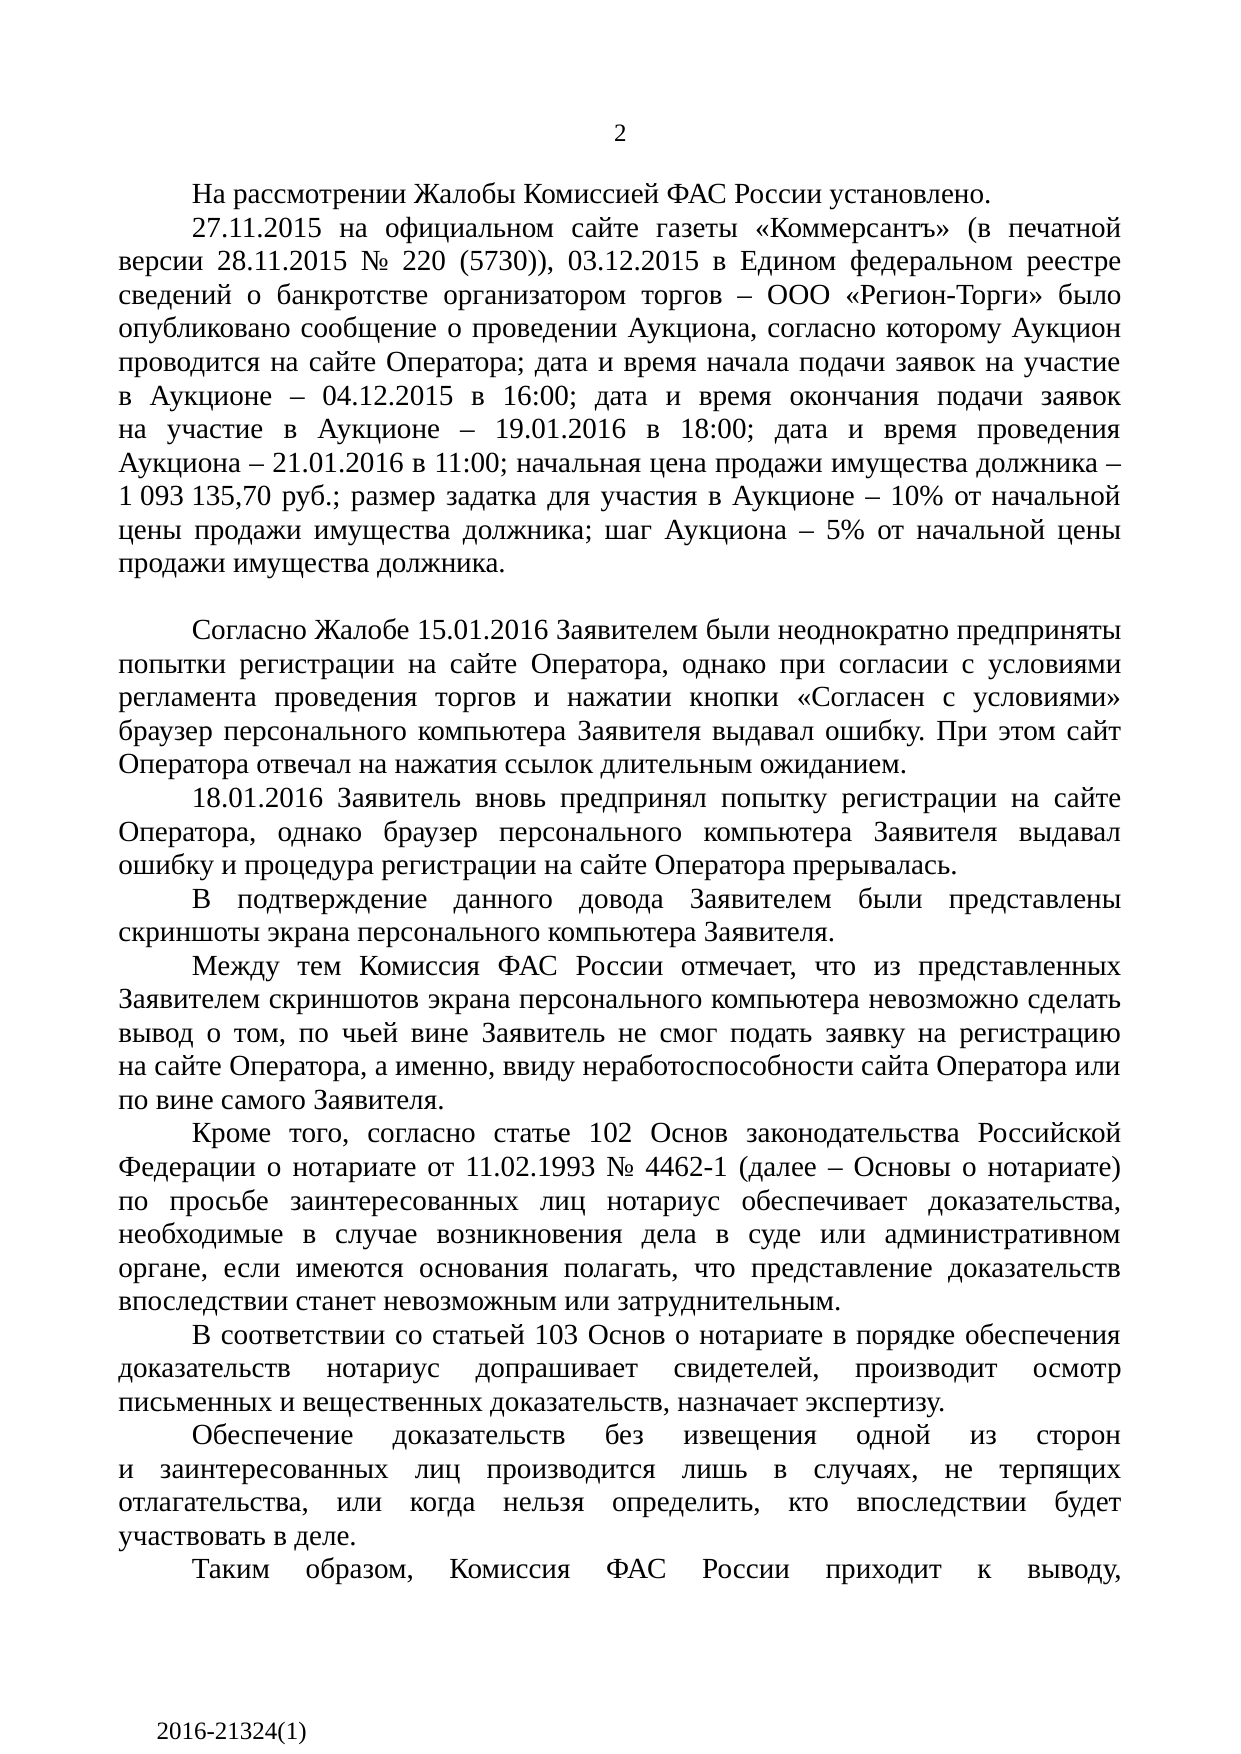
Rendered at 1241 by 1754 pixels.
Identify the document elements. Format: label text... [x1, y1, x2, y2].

text Таким образом, Комиссия ФАС России приходит к выводу, [118, 1552, 1122, 1585]
text 27.11.2015 на официальном сайте газеты «Коммерсантъ» (в печатной версии 28.11.2015 № 220 (5730)), 03.12.2015 в Едином федеральном реестре сведений о банкротстве организатором торгов – ООО «Регион-Торги» было опубликовано сообщение о проведении Аукциона, согласно которому Аукцион проводится на сайте Оператора; дата и время начала подачи заявок на участие в Аукционе – 04.12.2015 в 16:00; дата и время окончания подачи заявок на участие в Аукционе – 19.01.2016 в 18:00; дата и время проведения Аукциона – 21.01.2016 в 11:00; начальная цена продажи имущества должника – 1 093 135,70 руб.; размер задатка для участия в Аукционе – 10% от начальной цены продажи имущества должника; шаг Аукциона – 5% от начальной цены продажи имущества должника. [118, 210, 1122, 579]
text Кроме того, согласно статье 102 Основ законодательства Российской Федерации о нотариате от 11.02.1993 № 4462-1 (далее – Основы о нотариате) по просьбе заинтересованных лиц нотариус обеспечивает доказательства, необходимые в случае возникновения дела в суде или административном органе, если имеются основания полагать, что представление доказательств впоследствии станет невозможным или затруднительным. [118, 1116, 1122, 1317]
text Между тем Комиссия ФАС России отмечает, что из представленных Заявителем скриншотов экрана персонального компьютера невозможно сделать вывод о том, по чьей вине Заявитель не смог подать заявку на регистрацию на сайте Оператора, а именно, ввиду неработоспособности сайта Оператора или по вине самого Заявителя. [118, 948, 1122, 1116]
text 18.01.2016 Заявитель вновь предпринял попытку регистрации на сайте Оператора, однако браузер персонального компьютера Заявителя выдавал ошибку и процедура регистрации на сайте Оператора прерывалась. [118, 780, 1122, 881]
text В соответствии со статьей 103 Основ о нотариате в порядке обеспечения доказательств нотариус допрашивает свидетелей, производит осмотр письменных и вещественных доказательств, назначает экспертизу. [118, 1317, 1122, 1417]
text Обеспечение доказательств без извещения одной из сторон и заинтересованных лиц производится лишь в случаях, не терпящих отлагательства, или когда нельзя определить, кто впоследствии будет участвовать в деле. [118, 1417, 1122, 1552]
text В подтверждение данного довода Заявителем были представлены скриншоты экрана персонального компьютера Заявителя. [118, 881, 1122, 948]
text Согласно Жалобе 15.01.2016 Заявителем были неоднократно предприняты попытки регистрации на сайте Оператора, однако при согласии с условиями регламента проведения торгов и нажатии кнопки «Согласен с условиями» браузер персонального компьютера Заявителя выдавал ошибку. При этом сайт Оператора отвечал на нажатия ссылок длительным ожиданием. [118, 612, 1122, 780]
text На рассмотрении Жалобы Комиссией ФАС России установлено. [118, 176, 1122, 210]
